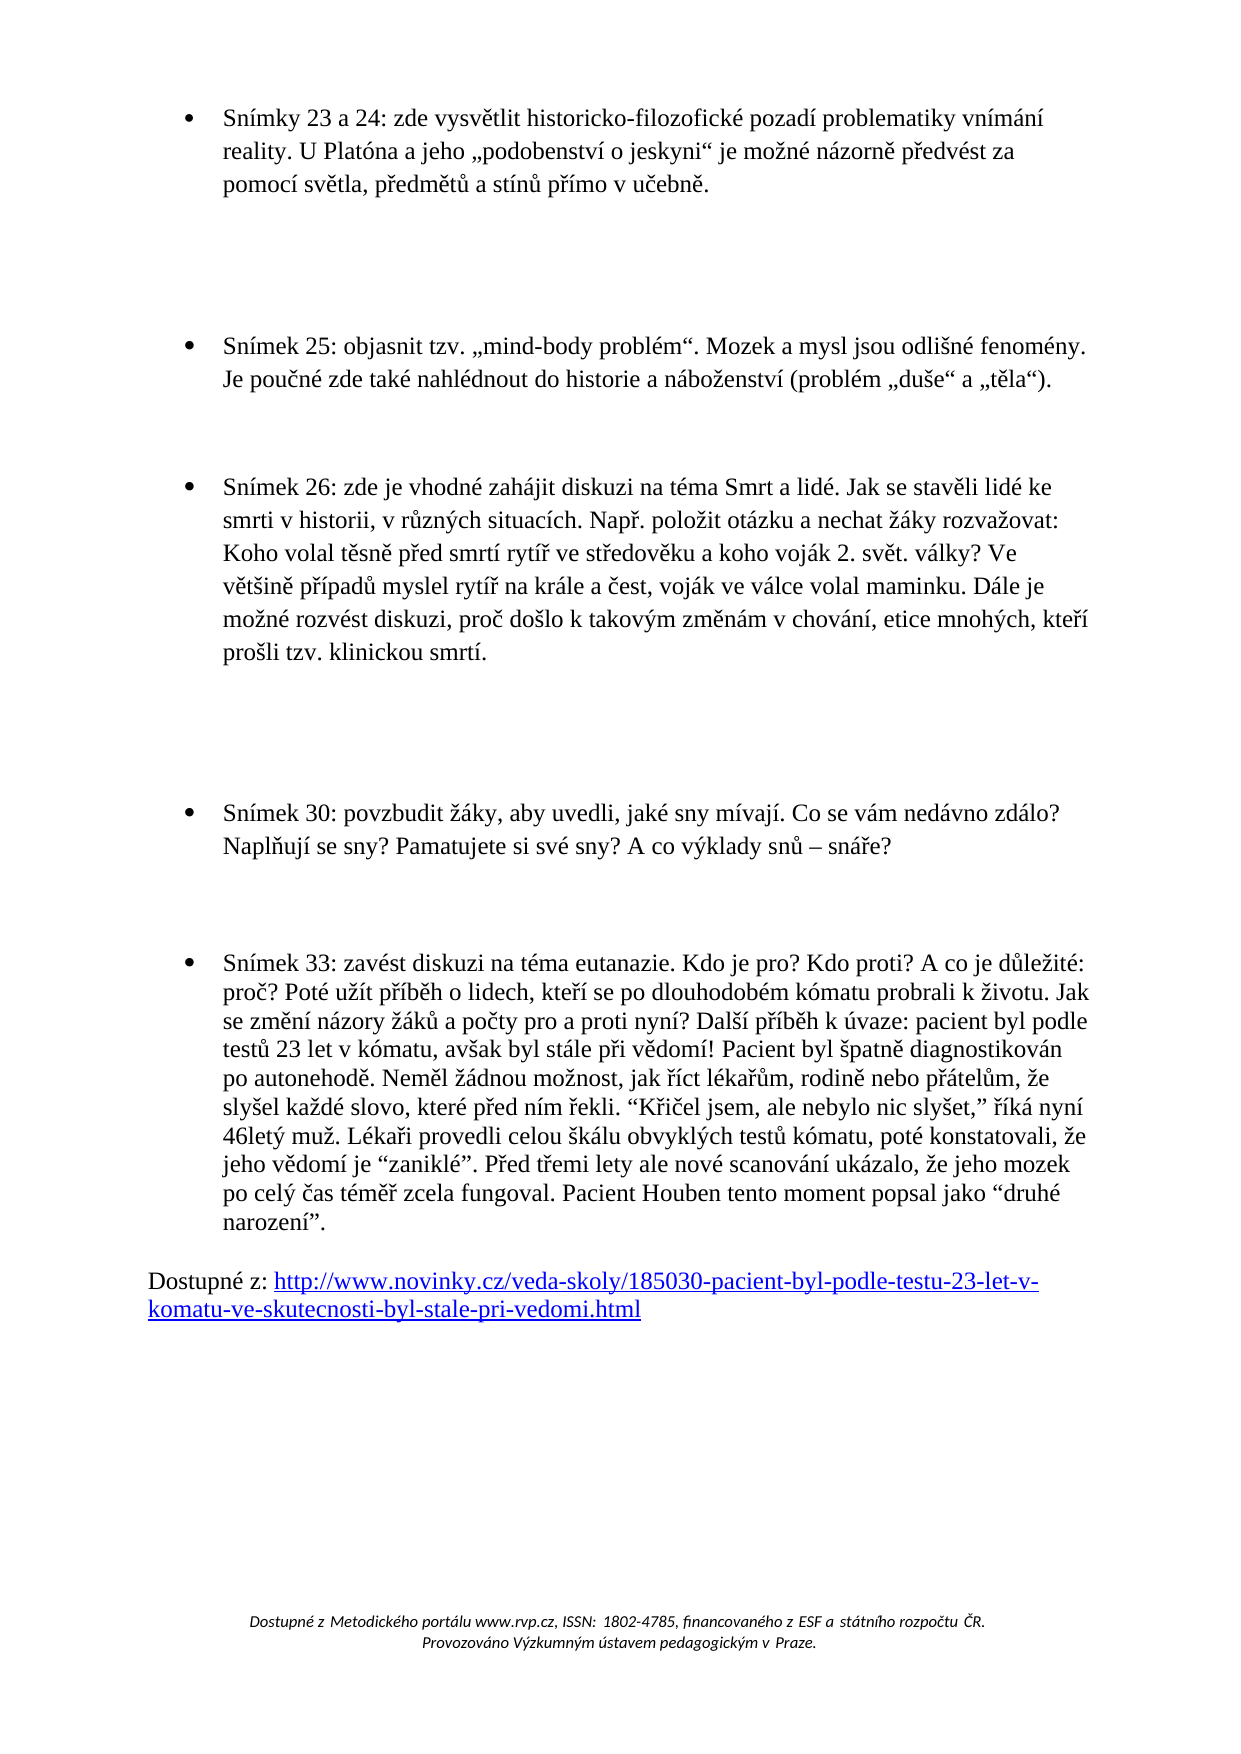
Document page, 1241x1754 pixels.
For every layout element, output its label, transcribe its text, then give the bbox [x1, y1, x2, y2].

list Snímek 33: zavést diskuzi na téma eutanazie. Kdo je pro? Kdo proti? A co je důležité: proč? Poté užít příběh o lidech, kteří se po dlouhodobém kómatu probrali k životu. Jak se změní názory žáků a počty pro a proti nyní? Další příběh k úvaze: pacient byl podle testů 23 let v kómatu, avšak byl stále při vědomí! Pacient byl špatně diagnostikován po autonehodě. Neměl žádnou možnost, jak říct lékařům, rodině nebo přátelům, že slyšel každé slovo, které před ním řekli. “Křičel jsem, ale nebylo nic slyšet,” říká nyní 46letý muž. Lékaři provedli celou škálu obvyklých testů kómatu, poté konstatovali, že jeho vědomí je “zaniklé”. Před třemi lety ale nové scanování ukázalo, že jeho mozek po celý čas téměř zcela fungoval. Pacient Houben tento moment popsal jako “druhé narození”. [185, 948, 1093, 1236]
list Snímek 30: povzbudit žáky, aby uvedli, jaké sny mívají. Co se vám nedávno zdálo? Naplňují se sny? Pamatujete si své sny? A co výklady snů – snáře? [185, 798, 1093, 860]
list Snímek 26: zde je vhodné zahájit diskuzi na téma Smrt a lidé. Jak se stavěli lidé ke smrti v historii, v různých situacích. Např. položit otázku a nechat žáky rozvažovat: Koho volal těsně před smrtí rytíř ve středověku a koho voják 2. svět. války? Ve většině případů myslel rytíř na krále a čest, voják ve válce volal maminku. Dále je možné rozvést diskuzi, proč došlo k takovým změnám v chování, etice mnohých, kteří prošli tzv. klinickou smrtí. [185, 472, 1093, 666]
list Snímky 23 a 24: zde vysvětlit historicko-filozofické pozadí problematiky vnímání reality. U Platóna a jeho „podobenství o jeskyni“ je možné názorně předvést za pomocí světla, předmětů a stínů přímo v učebně. [185, 103, 1093, 198]
text Dostupné z: http://www.novinky.cz/veda-skoly/185030-pacient-byl-podle-testu-23-let-v-komatu-ve-skutecnosti-byl-stale-pri-vedomi.html [148, 1266, 1093, 1323]
list Snímek 25: objasnit tzv. „mind-body problém“. Mozek a mysl jsou odlišné fenomény. Je poučné zde také nahlédnout do historie a náboženství (problém „duše“ a „těla“). [185, 331, 1093, 393]
